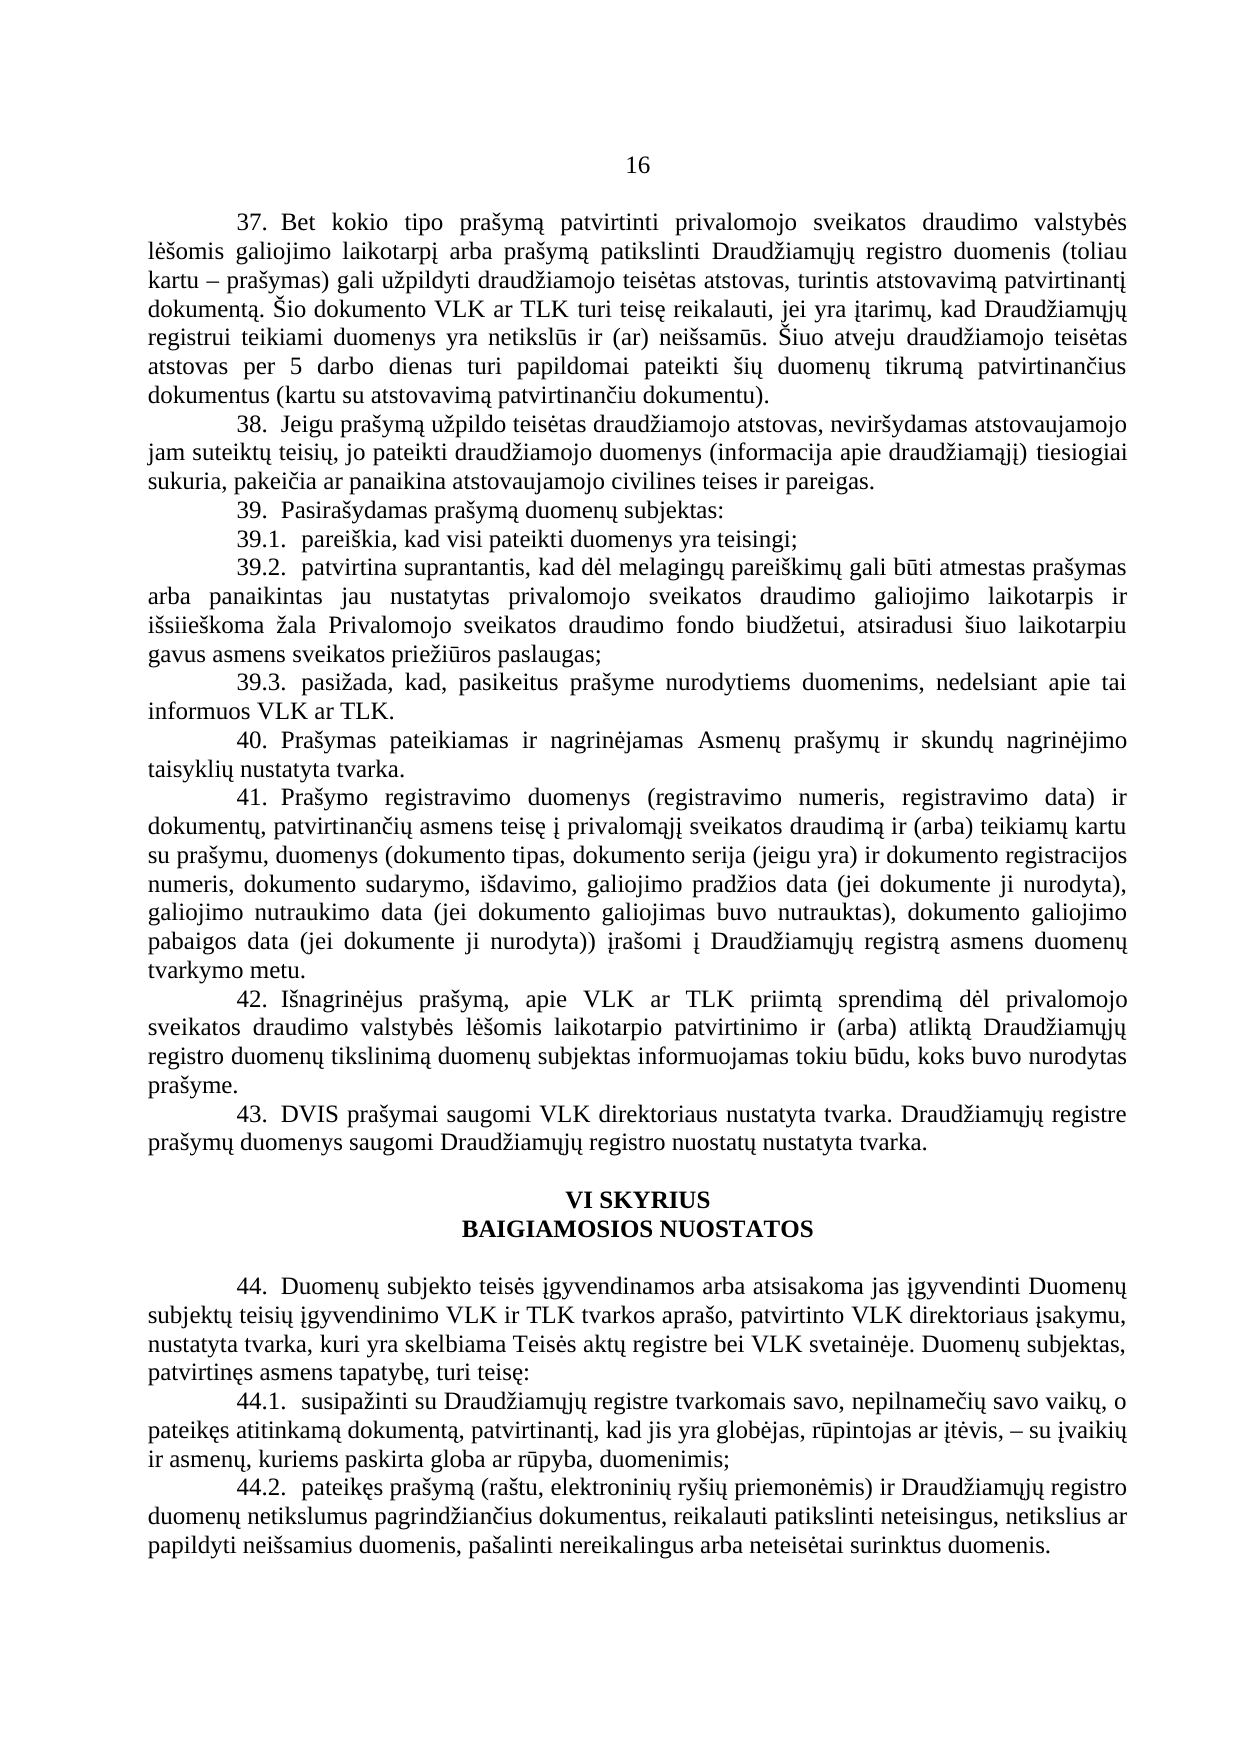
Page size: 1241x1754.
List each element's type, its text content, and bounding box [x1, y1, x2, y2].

text 37. Bet kokio tipo prašymą patvirtinti privalomojo sveikatos draudimo valstybės lėšomis galiojimo laikotarpį arba prašymą patikslinti Draudžiamųjų registro duomenis (toliau kartu – prašymas) gali užpildyti draudžiamojo teisėtas atstovas, turintis atstovavimą patvirtinantį dokumentą. Šio dokumento VLK ar TLK turi teisę reikalauti, jei yra įtarimų, kad Draudžiamųjų registrui teikiami duomenys yra netikslūs ir (ar) neišsamūs. Šiuo atveju draudžiamojo teisėtas atstovas per 5 darbo dienas turi papildomai pateikti šių duomenų tikrumą patvirtinančius dokumentus (kartu su atstovavimą patvirtinančiu dokumentu). [148, 207, 1128, 409]
text 39.3. pasižada, kad, pasikeitus prašyme nurodytiems duomenims, nedelsiant apie tai informuos VLK ar TLK. [148, 667, 1128, 725]
text 39.2. patvirtina suprantantis, kad dėl melagingų pareiškimų gali būti atmestas prašymas arba panaikintas jau nustatytas privalomojo sveikatos draudimo galiojimo laikotarpis ir išsiieškoma žala Privalomojo sveikatos draudimo fondo biudžetui, atsiradusi šiuo laikotarpiu gavus asmens sveikatos priežiūros paslaugas; [148, 552, 1128, 667]
text 42. Išnagrinėjus prašymą, apie VLK ar TLK priimtą sprendimą dėl privalomojo sveikatos draudimo valstybės lėšomis laikotarpio patvirtinimo ir (arba) atliktą Draudžiamųjų registro duomenų tikslinimą duomenų subjektas informuojamas tokiu būdu, koks buvo nurodytas prašyme. [148, 984, 1128, 1099]
text 44.2. pateikęs prašymą (raštu, elektroninių ryšių priemonėmis) ir Draudžiamųjų registro duomenų netikslumus pagrindžiančius dokumentus, reikalauti patikslinti neteisingus, netikslius ar papildyti neišsamius duomenis, pašalinti nereikalingus arba neteisėtai surinktus duomenis. [148, 1472, 1128, 1559]
text BAIGIAMOSIOS NUOSTATOS [148, 1214, 1128, 1242]
text 39.1. pareiškia, kad visi pateikti duomenys yra teisingi; [148, 524, 1128, 552]
text 41. Prašymo registravimo duomenys (registravimo numeris, registravimo data) ir dokumentų, patvirtinančių asmens teisę į privalomąjį sveikatos draudimą ir (arba) teikiamų kartu su prašymu, duomenys (dokumento tipas, dokumento serija (jeigu yra) ir dokumento registracijos numeris, dokumento sudarymo, išdavimo, galiojimo pradžios data (jei dokumente ji nurodyta), galiojimo nutraukimo data (jei dokumento galiojimas buvo nutrauktas), dokumento galiojimo pabaigos data (jei dokumente ji nurodyta)) įrašomi į Draudžiamųjų registrą asmens duomenų tvarkymo metu. [148, 782, 1128, 984]
text 44.1. susipažinti su Draudžiamųjų registre tvarkomais savo, nepilnamečių savo vaikų, o pateikęs atitinkamą dokumentą, patvirtinantį, kad jis yra globėjas, rūpintojas ar įtėvis, – su įvaikių ir asmenų, kuriems paskirta globa ar rūpyba, duomenimis; [148, 1386, 1128, 1472]
text VI SKYRIUS [148, 1185, 1128, 1214]
text 38. Jeigu prašymą užpildo teisėtas draudžiamojo atstovas, neviršydamas atstovaujamojo jam suteiktų teisių, jo pateikti draudžiamojo duomenys (informacija apie draudžiamąjį) tiesiogiai sukuria, pakeičia ar panaikina atstovaujamojo civilines teises ir pareigas. [148, 409, 1128, 495]
text 39. Pasirašydamas prašymą duomenų subjektas: [148, 495, 1128, 524]
text 43. DVIS prašymai saugomi VLK direktoriaus nustatyta tvarka. Draudžiamųjų registre prašymų duomenys saugomi Draudžiamųjų registro nuostatų nustatyta tvarka. [148, 1099, 1128, 1156]
text 40. Prašymas pateikiamas ir nagrinėjamas Asmenų prašymų ir skundų nagrinėjimo taisyklių nustatyta tvarka. [148, 725, 1128, 782]
text 44. Duomenų subjekto teisės įgyvendinamos arba atsisakoma jas įgyvendinti Duomenų subjektų teisių įgyvendinimo VLK ir TLK tvarkos aprašo, patvirtinto VLK direktoriaus įsakymu, nustatyta tvarka, kuri yra skelbiama Teisės aktų registre bei VLK svetainėje. Duomenų subjektas, patvirtinęs asmens tapatybę, turi teisę: [148, 1271, 1128, 1386]
